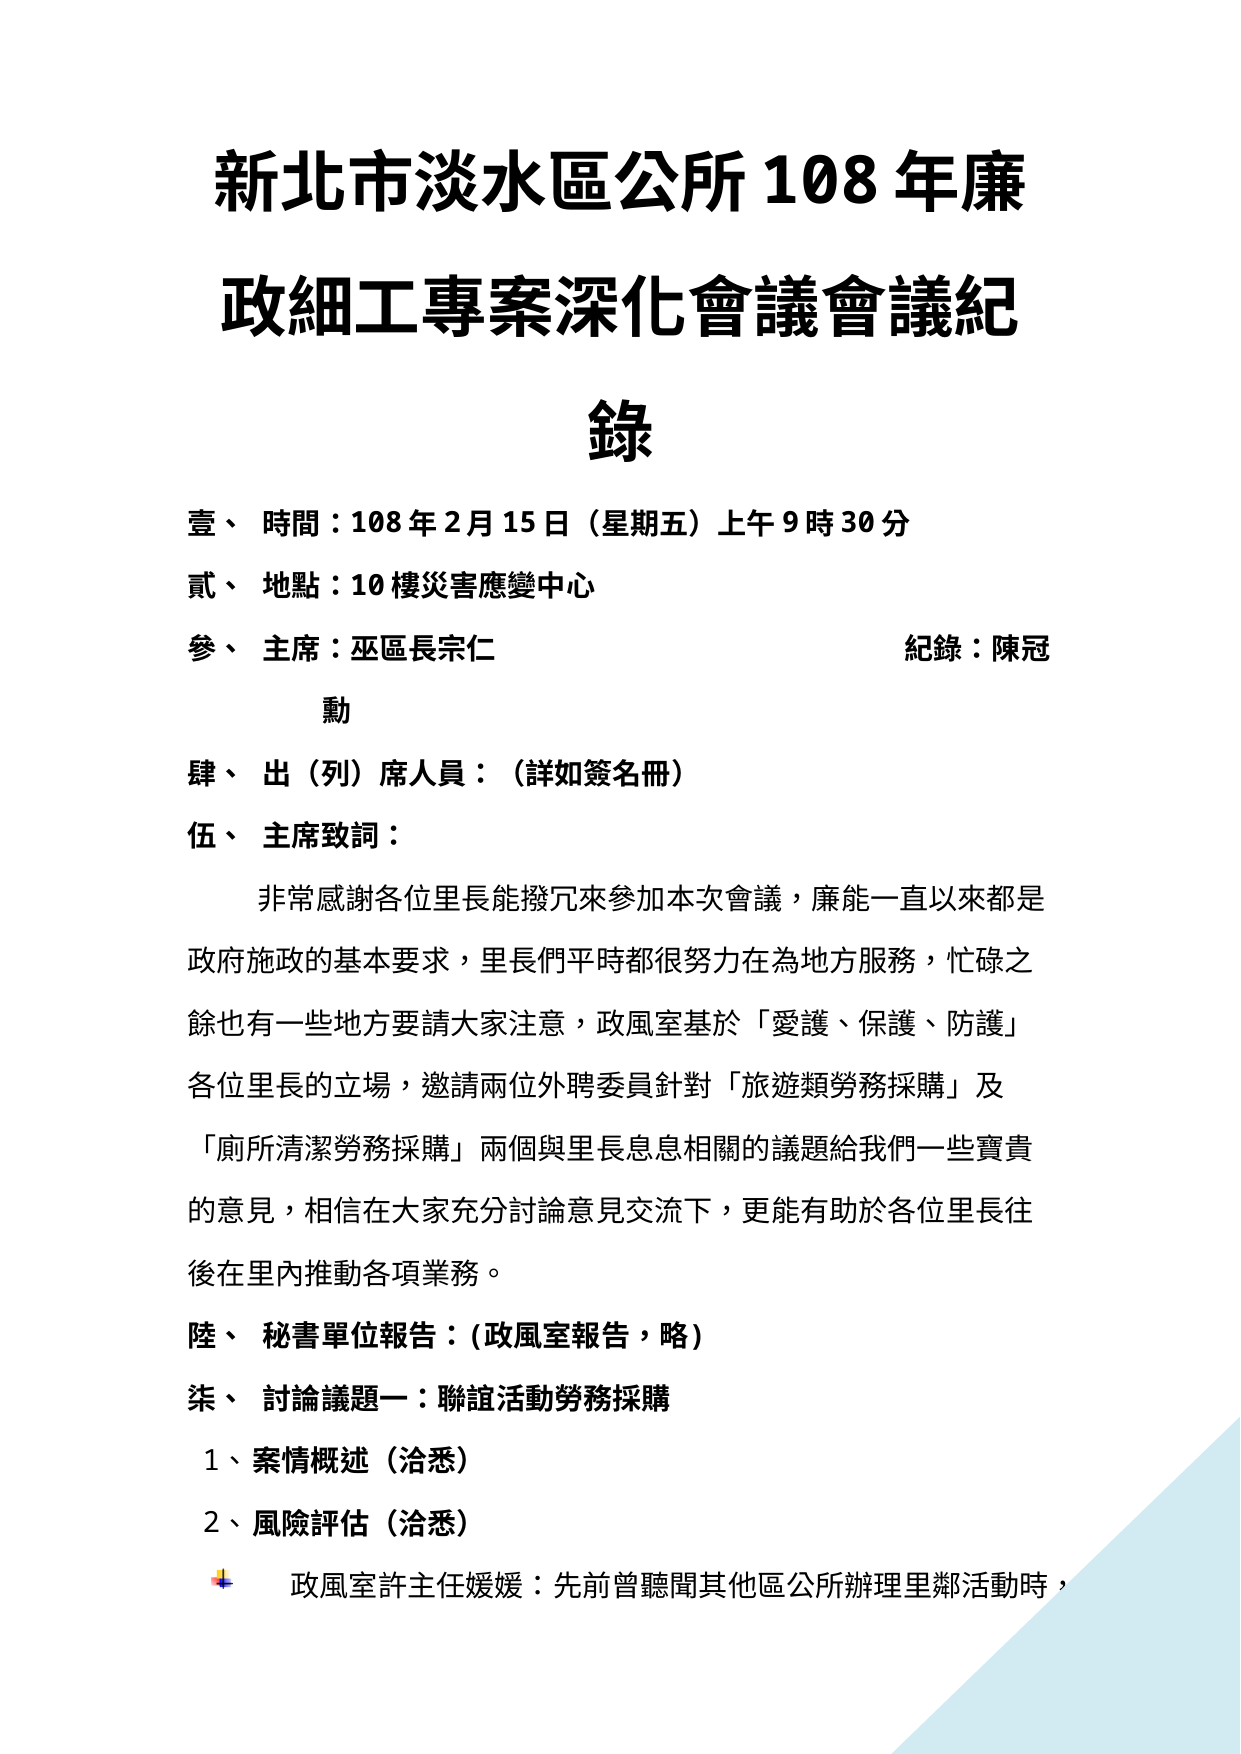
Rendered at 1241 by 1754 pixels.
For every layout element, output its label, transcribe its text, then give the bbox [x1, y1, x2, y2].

list 地點：10樓災害應變中心 [187, 542, 1053, 605]
list 主席致詞： [187, 792, 1053, 855]
list 主席：巫區長宗仁 紀錄：陳冠勳 [187, 605, 1053, 730]
list 政風室許主任媛媛：先前曾聽聞其他區公所辦理里鄰活動時，有里長私下逕洽自身熟悉之廠商辦理，而借用公所合約廠商之名義辦理核銷，此行為除容易造成履約爭議外，亦無法充分確保旅遊品質。建請在座各位里長，爾後辦理里鄰活動時，務必直接與本所得標之開口合約廠商接洽。 [211, 1542, 1053, 1605]
list 討論議題一：聯誼活動勞務採購 [187, 1355, 1053, 1417]
list 秘書單位報告：(政風室報告，略) [187, 1292, 1053, 1355]
list 出（列）席人員：（詳如簽名冊） [187, 730, 1053, 792]
text 非常感謝各位里長能撥冗來參加本次會議，廉能一直以來都是政府施政的基本要求，里長們平時都很努力在為地方服務，忙碌之餘也有一些地方要請大家注意，政風室基於「愛護、保護、防護」各位里長的立場，邀請兩位外聘委員針對「旅遊類勞務採購」及「廁所清潔勞務採購」兩個與里長息息相關的議題給我們一些寶貴的意見，相信在大家充分討論意見交流下，更能有助於各位里長往後在里內推動各項業務。 [187, 855, 1053, 1292]
list 風險評估（洽悉） [202, 1480, 1053, 1542]
list 案情概述（洽悉） [202, 1417, 1053, 1480]
text 新北市淡水區公所108年廉政細工專案深化會議會議紀錄 [187, 105, 1053, 480]
list 時間：108年2月15日（星期五）上午9時30分 [187, 480, 1053, 542]
